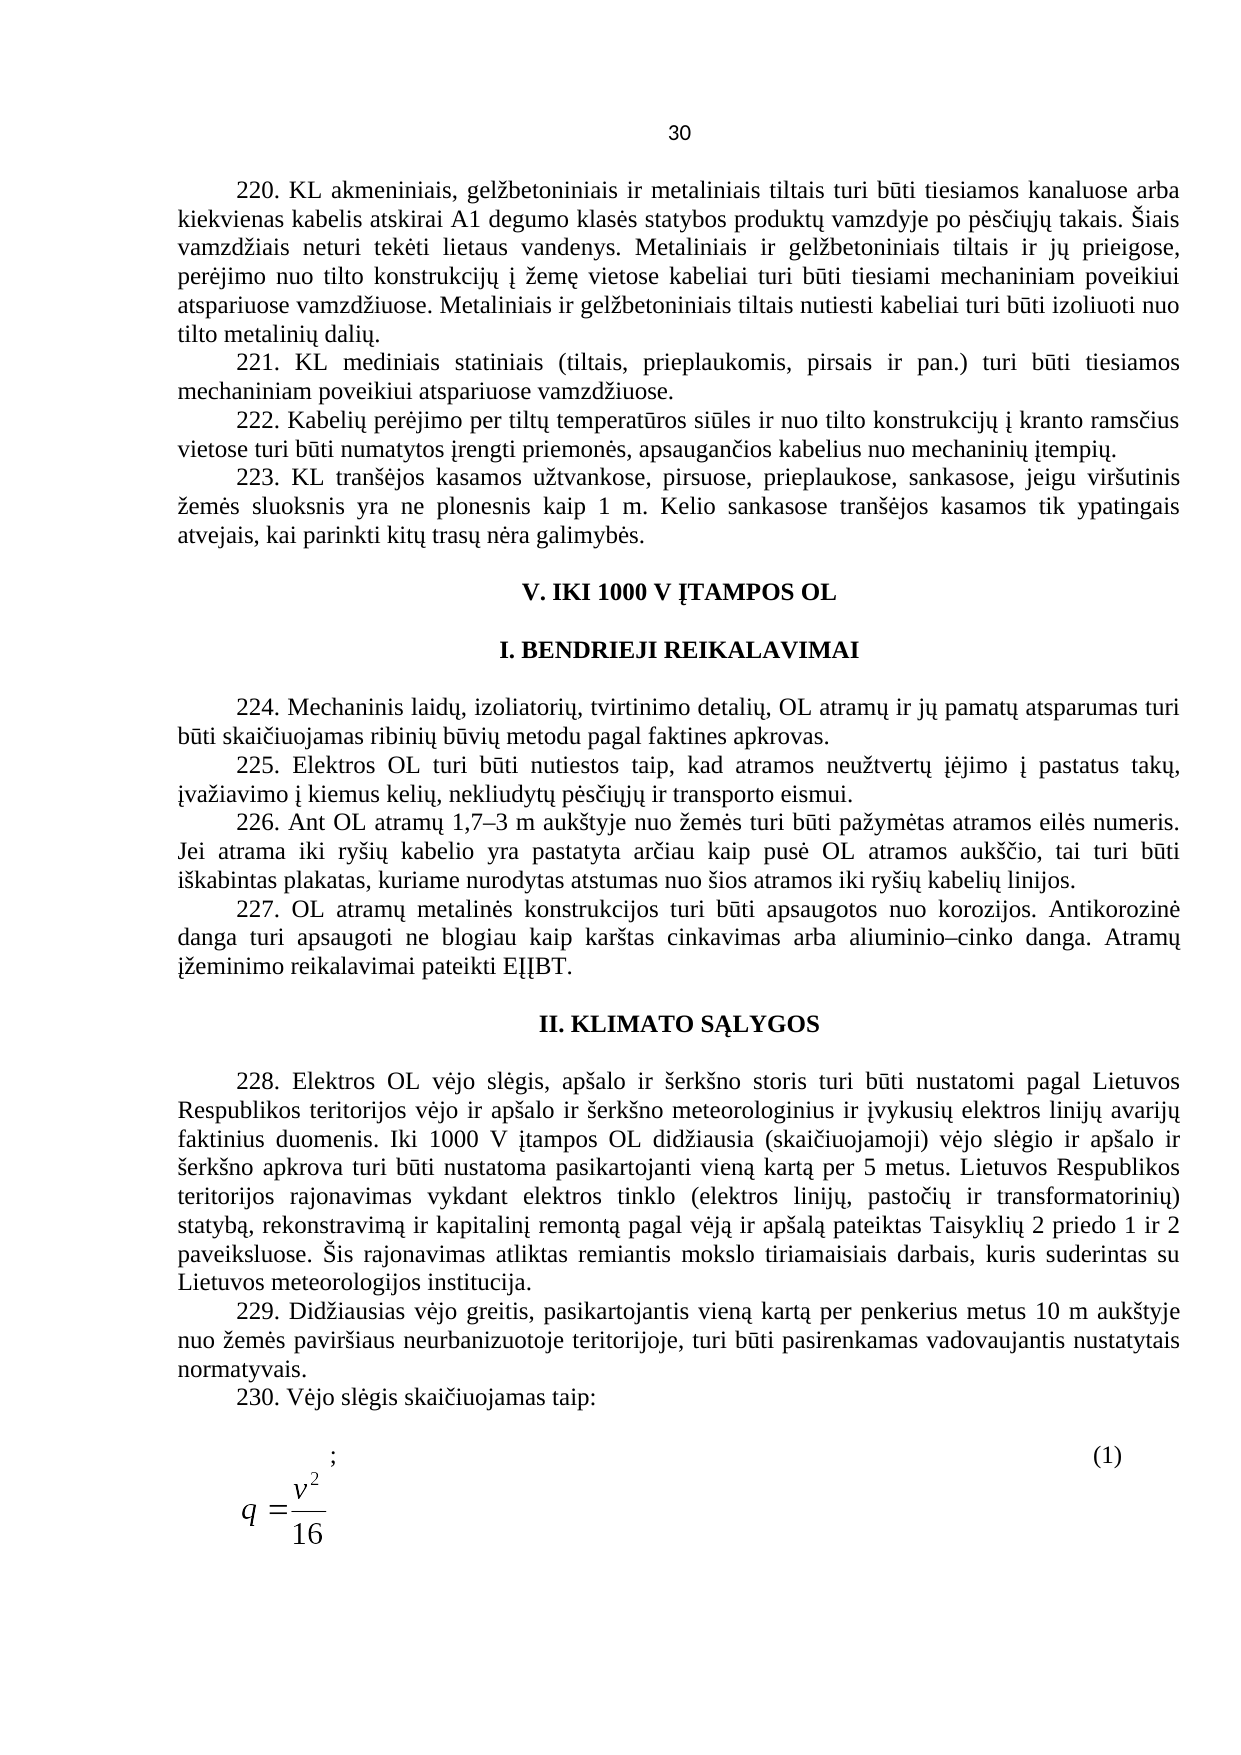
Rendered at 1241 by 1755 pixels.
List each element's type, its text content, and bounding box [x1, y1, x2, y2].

text 228. Elektros OL vėjo slėgis, apšalo ir šerkšno storis turi būti nustatomi pagal Lietuvos Respublikos teritorijos vėjo ir apšalo ir šerkšno meteorologinius ir įvykusių elektros linijų avarijų faktinius duomenis. Iki 1000 V įtampos OL didžiausia (skaičiuojamoji) vėjo slėgio ir apšalo ir šerkšno apkrova turi būti nustatoma pasikartojanti vieną kartą per 5 metus. Lietuvos Respublikos teritorijos rajonavimas vykdant elektros tinklo (elektros linijų, pastočių ir transformatorinių) statybą, rekonstravimą ir kapitalinį remontą pagal vėją ir apšalą pateiktas Taisyklių 2 priedo 1 ir 2 paveiksluose. Šis rajonavimas atliktas remiantis mokslo tiriamaisiais darbais, kuris suderintas su Lietuvos meteorologijos institucija. [177, 1066, 1181, 1296]
text 222. Kabelių perėjimo per tiltų temperatūros siūles ir nuo tilto konstrukcijų į kranto ramsčius vietose turi būti numatytos įrengti priemonės, apsaugančios kabelius nuo mechaninių įtempių. [177, 405, 1181, 462]
text q=v^2/16; (1) [177, 1440, 1181, 1550]
text 220. KL akmeniniais, gelžbetoniniais ir metaliniais tiltais turi būti tiesiamos kanaluose arba kiekvienas kabelis atskirai A1 degumo klasės statybos produktų vamzdyje po pėsčiųjų takais. Šiais vamzdžiais neturi tekėti lietaus vandenys. Metaliniais ir gelžbetoniniais tiltais ir jų prieigose, perėjimo nuo tilto konstrukcijų į žemę vietose kabeliai turi būti tiesiami mechaniniam poveikiui atspariuose vamzdžiuose. Metaliniais ir gelžbetoniniais tiltais nutiesti kabeliai turi būti izoliuoti nuo tilto metalinių dalių. [177, 175, 1181, 347]
text 230. Vėjo slėgis skaičiuojamas taip: [177, 1382, 1181, 1411]
text 226. Ant OL atramų 1,7–3 m aukštyje nuo žemės turi būti pažymėtas atramos eilės numeris. Jei atrama iki ryšių kabelio yra pastatyta arčiau kaip pusė OL atramos aukščio, tai turi būti iškabintas plakatas, kuriame nurodytas atstumas nuo šios atramos iki ryšių kabelių linijos. [177, 807, 1181, 894]
text 221. KL mediniais statiniais (tiltais, prieplaukomis, pirsais ir pan.) turi būti tiesiamos mechaniniam poveikiui atspariuose vamzdžiuose. [177, 347, 1181, 405]
text II. KLIMATO SĄLYGOS [177, 1009, 1181, 1037]
text 223. KL tranšėjos kasamos užtvankose, pirsuose, prieplaukose, sankasose, jeigu viršutinis žemės sluoksnis yra ne plonesnis kaip 1 m. Kelio sankasose tranšėjos kasamos tik ypatingais atvejais, kai parinkti kitų trasų nėra galimybės. [177, 462, 1181, 549]
text 227. OL atramų metalinės konstrukcijos turi būti apsaugotos nuo korozijos. Antikorozinė danga turi apsaugoti ne blogiau kaip karštas cinkavimas arba aliuminio–cinko danga. Atramų įžeminimo reikalavimai pateikti EĮĮBT. [177, 894, 1181, 980]
text 225. Elektros OL turi būti nutiestos taip, kad atramos neužtvertų įėjimo į pastatus takų, įvažiavimo į kiemus kelių, nekliudytų pėsčiųjų ir transporto eismui. [177, 750, 1181, 807]
text 224. Mechaninis laidų, izoliatorių, tvirtinimo detalių, OL atramų ir jų pamatų atsparumas turi būti skaičiuojamas ribinių būvių metodu pagal faktines apkrovas. [177, 692, 1181, 750]
text 229. Didžiausias vėjo greitis, pasikartojantis vieną kartą per penkerius metus 10 m aukštyje nuo žemės paviršiaus neurbanizuotoje teritorijoje, turi būti pasirenkamas vadovaujantis nustatytais normatyvais. [177, 1296, 1181, 1382]
text V. IKI 1000 V ĮTAMPOS OL [177, 577, 1181, 606]
text I. BENDRIEJI REIKALAVIMAI [177, 635, 1181, 664]
